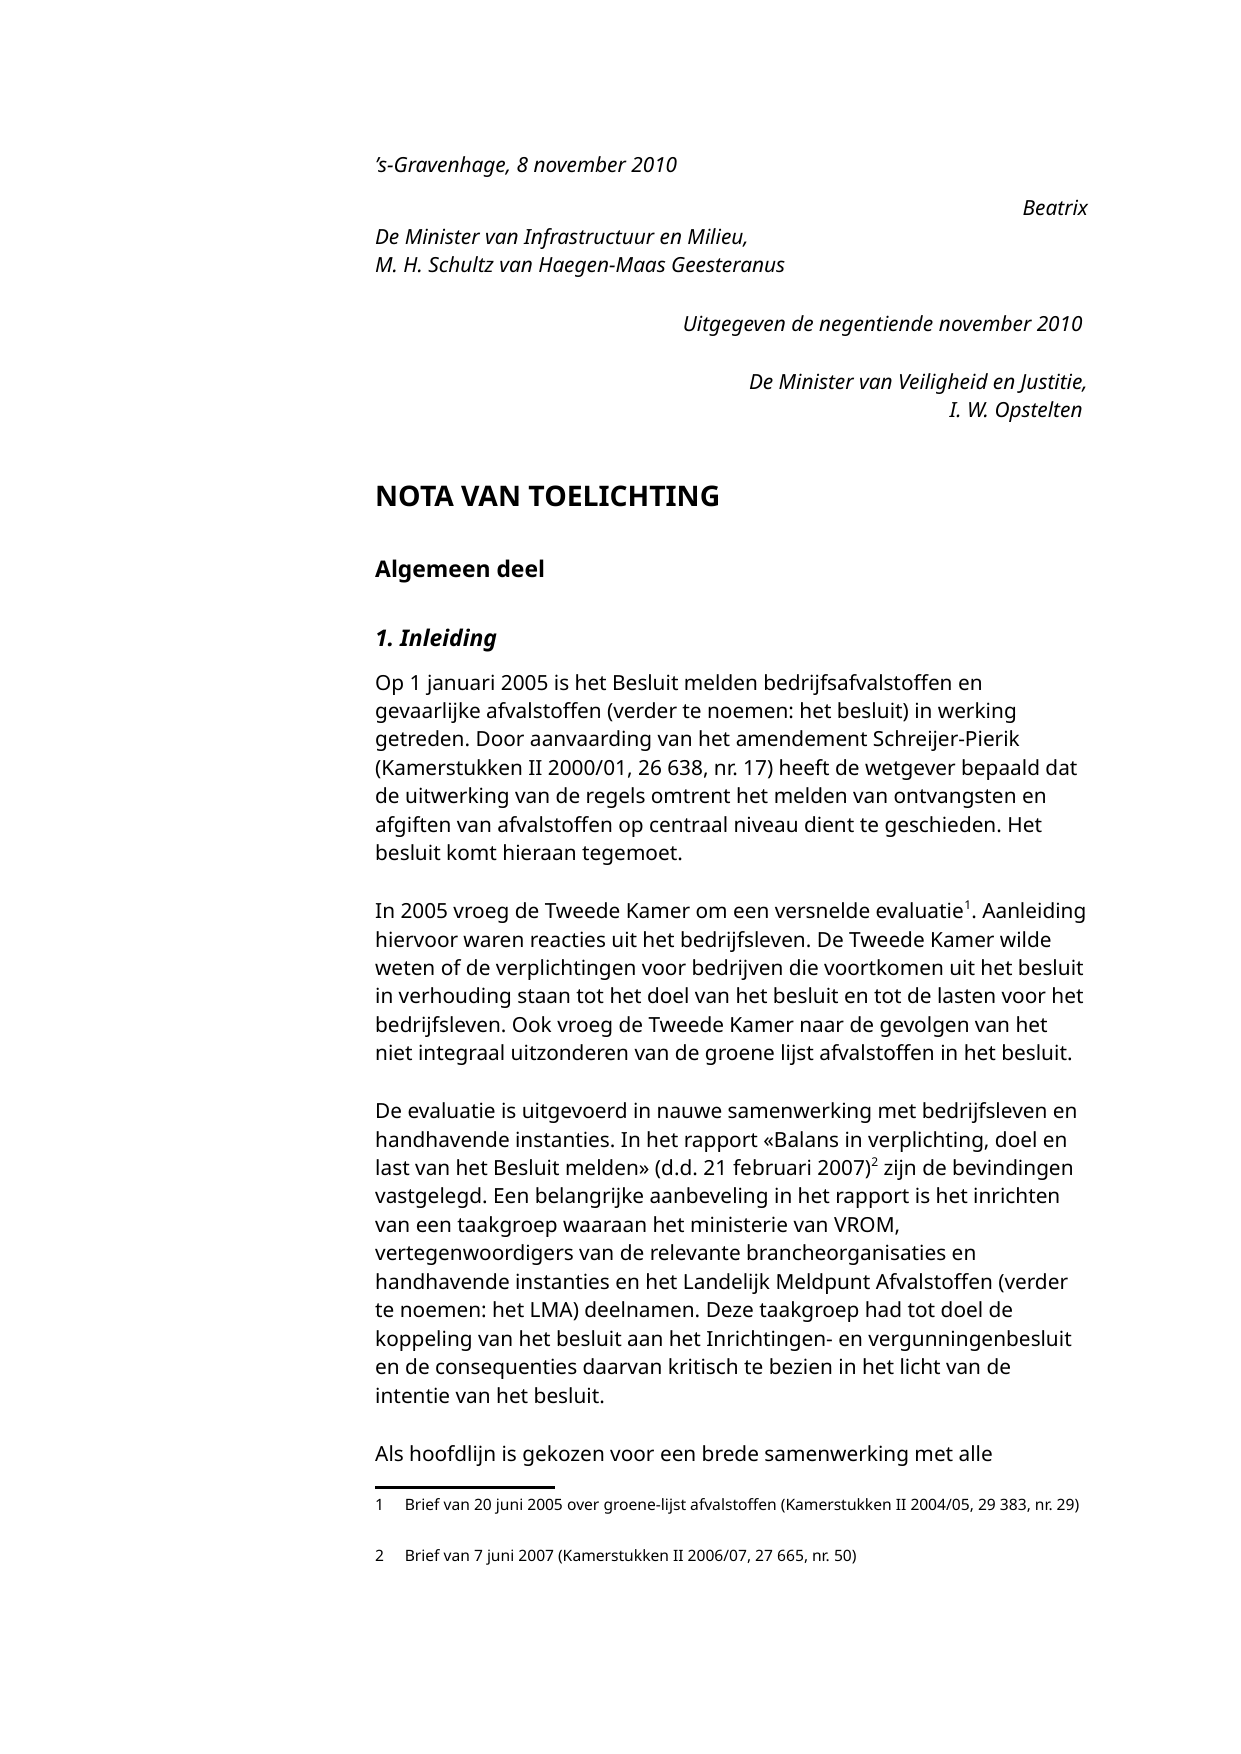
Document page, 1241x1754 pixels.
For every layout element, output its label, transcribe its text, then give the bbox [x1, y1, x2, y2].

subtitle 1. Inleiding [375, 621, 1090, 653]
text In 2005 vroeg de Tweede Kamer om een versnelde evaluatie. Aanleiding hiervoor waren reacties uit het bedrijfsleven. De Tweede Kamer wilde weten of de verplichtingen voor bedrijven die voortkomen uit het besluit in verhouding staan tot het doel van het besluit en tot de lasten voor het bedrijfsleven. Ook vroeg de Tweede Kamer naar de gevolgen van het niet integraal uitzonderen van de groene lijst afvalstoffen in het besluit. [375, 896, 1090, 1067]
text M. H. Schultz van Haegen-Maas Geesteranus [375, 250, 1090, 279]
text I. W. Opstelten [375, 396, 1090, 424]
text Beatrix [375, 193, 1090, 222]
text De Minister van Veiligheid en Justitie, [375, 367, 1090, 396]
text De Minister van Infrastructuur en Milieu, [375, 222, 1090, 250]
text Op 1 januari 2005 is het Besluit melden bedrijfsafvalstoffen en gevaarlijke afvalstoffen (verder te noemen: het besluit) in werking getreden. Door aanvaarding van het amendement Schreijer-Pierik (Kamerstukken II 2000/01, 26 638, nr. 17) heeft de wetgever bepaald dat de uitwerking van de regels omtrent het melden van ontvangsten en afgiften van afvalstoffen op centraal niveau dient te geschieden. Het besluit komt hieraan tegemoet. [375, 668, 1090, 867]
text De evaluatie is uitgevoerd in nauwe samenwerking met bedrijfsleven en handhavende instanties. In het rapport «Balans in verplichting, doel en last van het Besluit melden» (d.d. 21 februari 2007) zijn de bevindingen vastgelegd. Een belangrijke aanbeveling in het rapport is het inrichten van een taakgroep waaraan het ministerie van VROM, vertegenwoordigers van de relevante brancheorganisaties en handhavende instanties en het Landelijk Meldpunt Afvalstoffen (verder te noemen: het LMA) deelnamen. Deze taakgroep had tot doel de koppeling van het besluit aan het Inrichtingen- en vergunningenbesluit en de consequenties daarvan kritisch te bezien in het licht van de intentie van het besluit. [375, 1096, 1090, 1409]
text Brief van 20 juni 2005 over groene-lijst afvalstoffen (Kamerstukken II 2004/05, 29 383, nr. 29) [375, 1451, 1090, 1508]
subtitle NOTA VAN TOELICHTING [375, 477, 1090, 515]
subtitle Algemeen deel [375, 553, 1090, 584]
text Brief van 7 juni 2007 (Kamerstukken II 2006/07, 27 665, nr. 50) [375, 1538, 1090, 1566]
text Uitgegeven de negentiende november 2010 [375, 309, 1090, 337]
text ’s-Gravenhage, 8 november 2010 [375, 150, 1090, 178]
